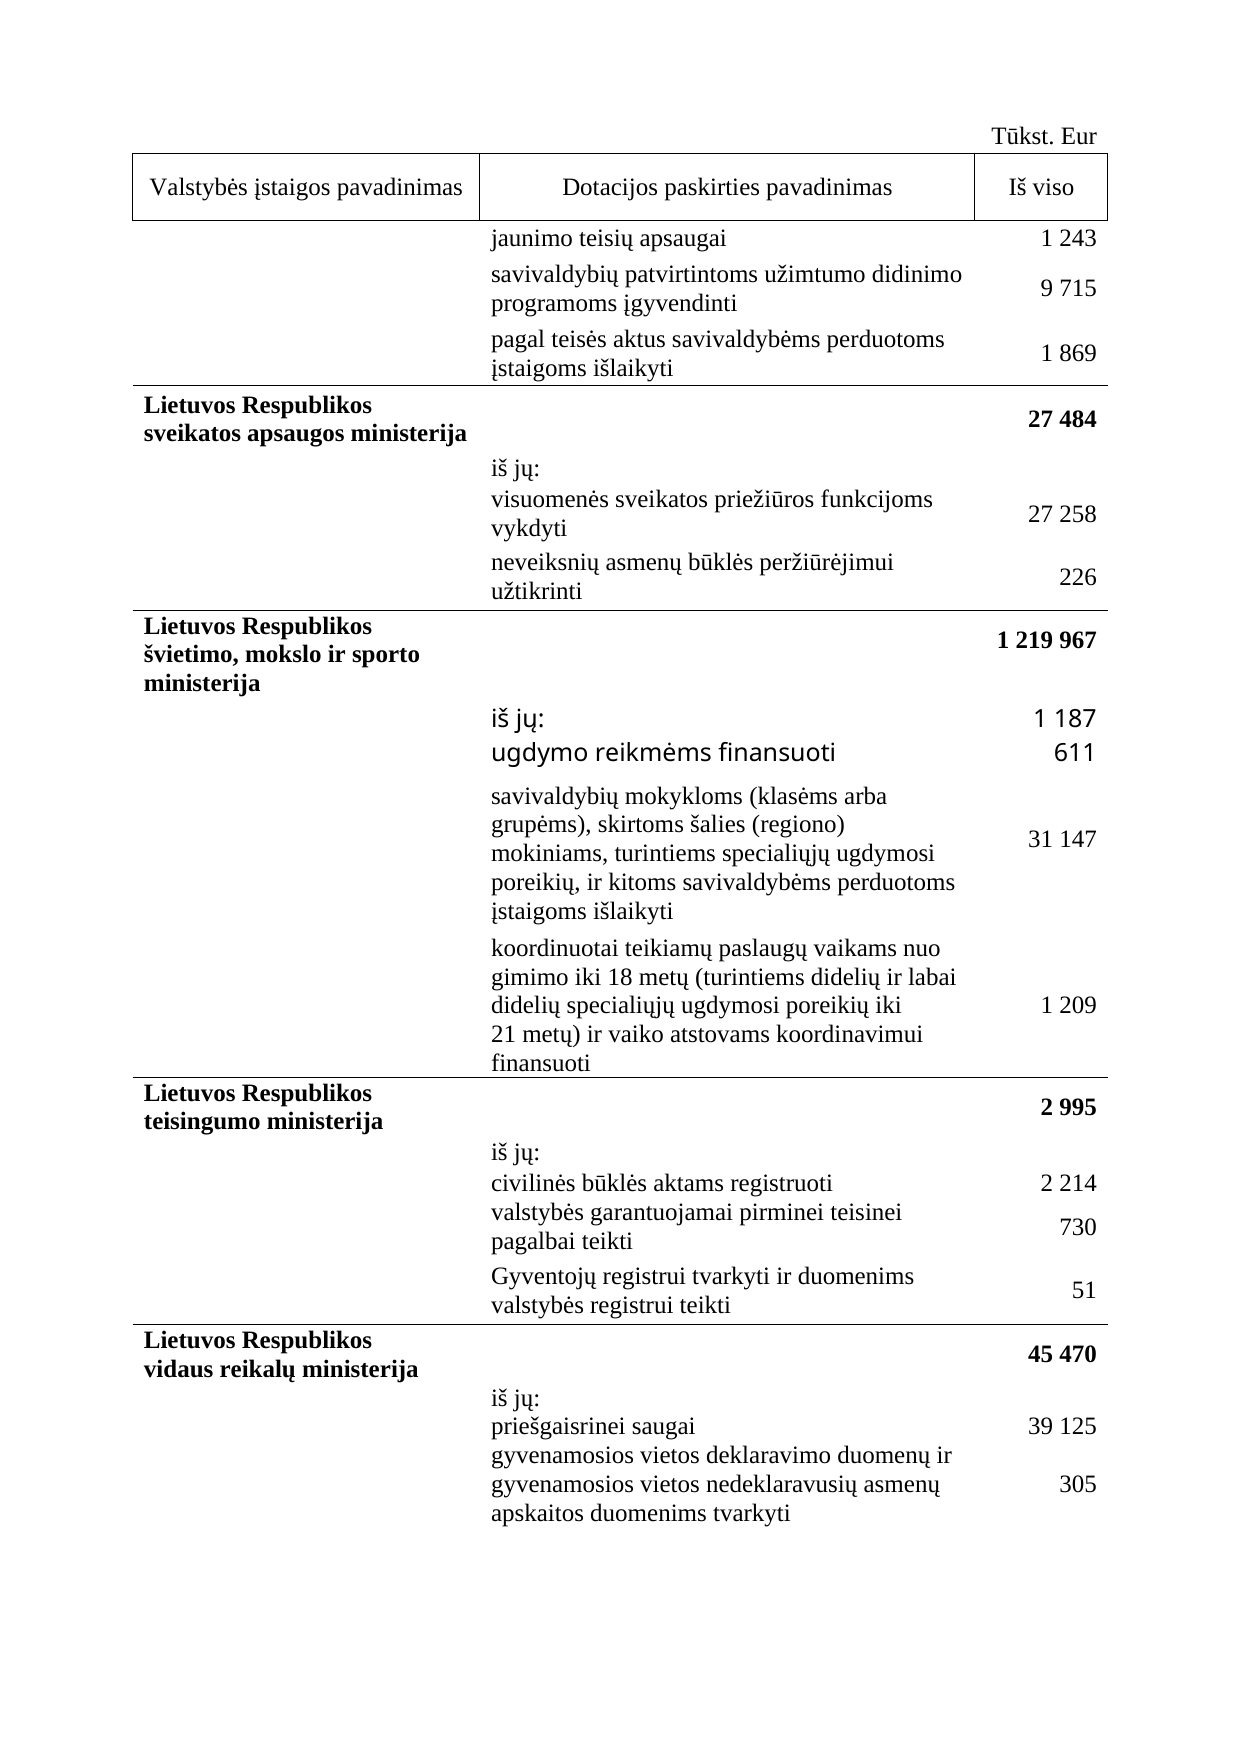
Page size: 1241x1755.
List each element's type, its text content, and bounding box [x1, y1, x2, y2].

table_cell savivaldybių mokykloms (klasėms arba grupėms), skirtoms šalies (regiono) mokiniams, turintiems specialiųjų ugdymosi poreikių, ir kitoms savivaldybėms perduotoms įstaigoms išlaikyti [480, 773, 975, 933]
table_cell [975, 451, 1108, 483]
table_cell 226 [975, 543, 1108, 610]
table_cell pagal teisės aktus savivaldybėms perduotoms įstaigoms išlaikyti [480, 320, 975, 385]
table_cell 31 147 [975, 773, 1108, 933]
table_cell iš jų: [480, 1135, 975, 1168]
table_cell [975, 1383, 1108, 1411]
table_cell savivaldybių patvirtintoms užimtumo didinimo programoms įgyvendinti [480, 255, 975, 320]
table_cell 27 484 [975, 386, 1108, 451]
table_cell [133, 1411, 479, 1440]
table_cell 2 214 [975, 1168, 1108, 1197]
table_cell 1 187 611 [975, 697, 1108, 772]
table_cell civilinės būklės aktams registruoti [480, 1168, 975, 1197]
table_cell Lietuvos Respublikos teisingumo ministerija [133, 1078, 479, 1135]
table_cell 51 [975, 1255, 1108, 1324]
table_cell [133, 320, 479, 385]
table_cell 2 995 [975, 1078, 1108, 1135]
table_cell 1 243 [975, 221, 1108, 255]
table_cell [133, 933, 479, 1077]
table_cell 1 869 [975, 320, 1108, 385]
table_cell 45 470 [975, 1325, 1108, 1383]
table_cell [133, 1440, 479, 1526]
table_cell [133, 221, 479, 255]
table_cell 39 125 [975, 1411, 1108, 1440]
table_cell Lietuvos Respublikos vidaus reikalų ministerija [133, 1325, 479, 1383]
table_cell iš jų: [480, 1383, 975, 1411]
table_cell [133, 1255, 479, 1324]
table_cell 1 209 [975, 933, 1108, 1077]
table_cell [133, 484, 479, 543]
table_cell [133, 543, 479, 610]
table_cell priešgaisrinei saugai [480, 1411, 975, 1440]
table_cell iš jų: ugdymo reikmėms finansuoti [480, 697, 975, 772]
table_cell Valstybės įstaigos pavadinimas [133, 154, 479, 220]
table_cell [480, 611, 975, 697]
table_cell [133, 255, 479, 320]
table_cell [133, 451, 479, 483]
table_cell koordinuotai teikiamų paslaugų vaikams nuo gimimo iki 18 metų (turintiems didelių ir labai didelių specialiųjų ugdymosi poreikių iki 21 metų) ir vaiko atstovams koordinavimui finansuoti [480, 933, 975, 1077]
table_cell 9 715 [975, 255, 1108, 320]
table_cell 730 [975, 1197, 1108, 1255]
table_cell [133, 773, 479, 933]
table_cell 1 219 967 [975, 611, 1108, 697]
table_cell iš jų: [480, 451, 975, 483]
table_cell jaunimo teisių apsaugai [480, 221, 975, 255]
table_cell [133, 697, 479, 772]
table_cell [133, 1197, 479, 1255]
table_cell [480, 1078, 975, 1135]
table_cell neveiksnių asmenų būklės peržiūrėjimui užtikrinti [480, 543, 975, 610]
table_header [133, 118, 479, 152]
table_header Tūkst. Eur [975, 118, 1108, 152]
table_cell Lietuvos Respublikos švietimo, mokslo ir sporto ministerija [133, 611, 479, 697]
table_cell Gyventojų registrui tvarkyti ir duomenims valstybės registrui teikti [480, 1255, 975, 1324]
table_cell Dotacijos paskirties pavadinimas [480, 154, 974, 220]
table_cell [480, 386, 975, 451]
table_header [480, 118, 975, 152]
table_cell gyvenamosios vietos deklaravimo duomenų ir gyvenamosios vietos nedeklaravusių asmenų apskaitos duomenims tvarkyti [480, 1440, 975, 1526]
table_cell [133, 1383, 479, 1411]
table_cell Lietuvos Respublikos sveikatos apsaugos ministerija [133, 386, 479, 451]
table_cell Iš viso [975, 154, 1107, 220]
table_cell 305 [975, 1440, 1108, 1526]
table_cell [133, 1135, 479, 1168]
table_cell visuomenės sveikatos priežiūros funkcijoms vykdyti [480, 484, 975, 543]
table_cell [480, 1325, 975, 1383]
table_cell [975, 1135, 1108, 1168]
table_cell valstybės garantuojamai pirminei teisinei pagalbai teikti [480, 1197, 975, 1255]
table_cell [133, 1168, 479, 1197]
table_cell 27 258 [975, 484, 1108, 543]
